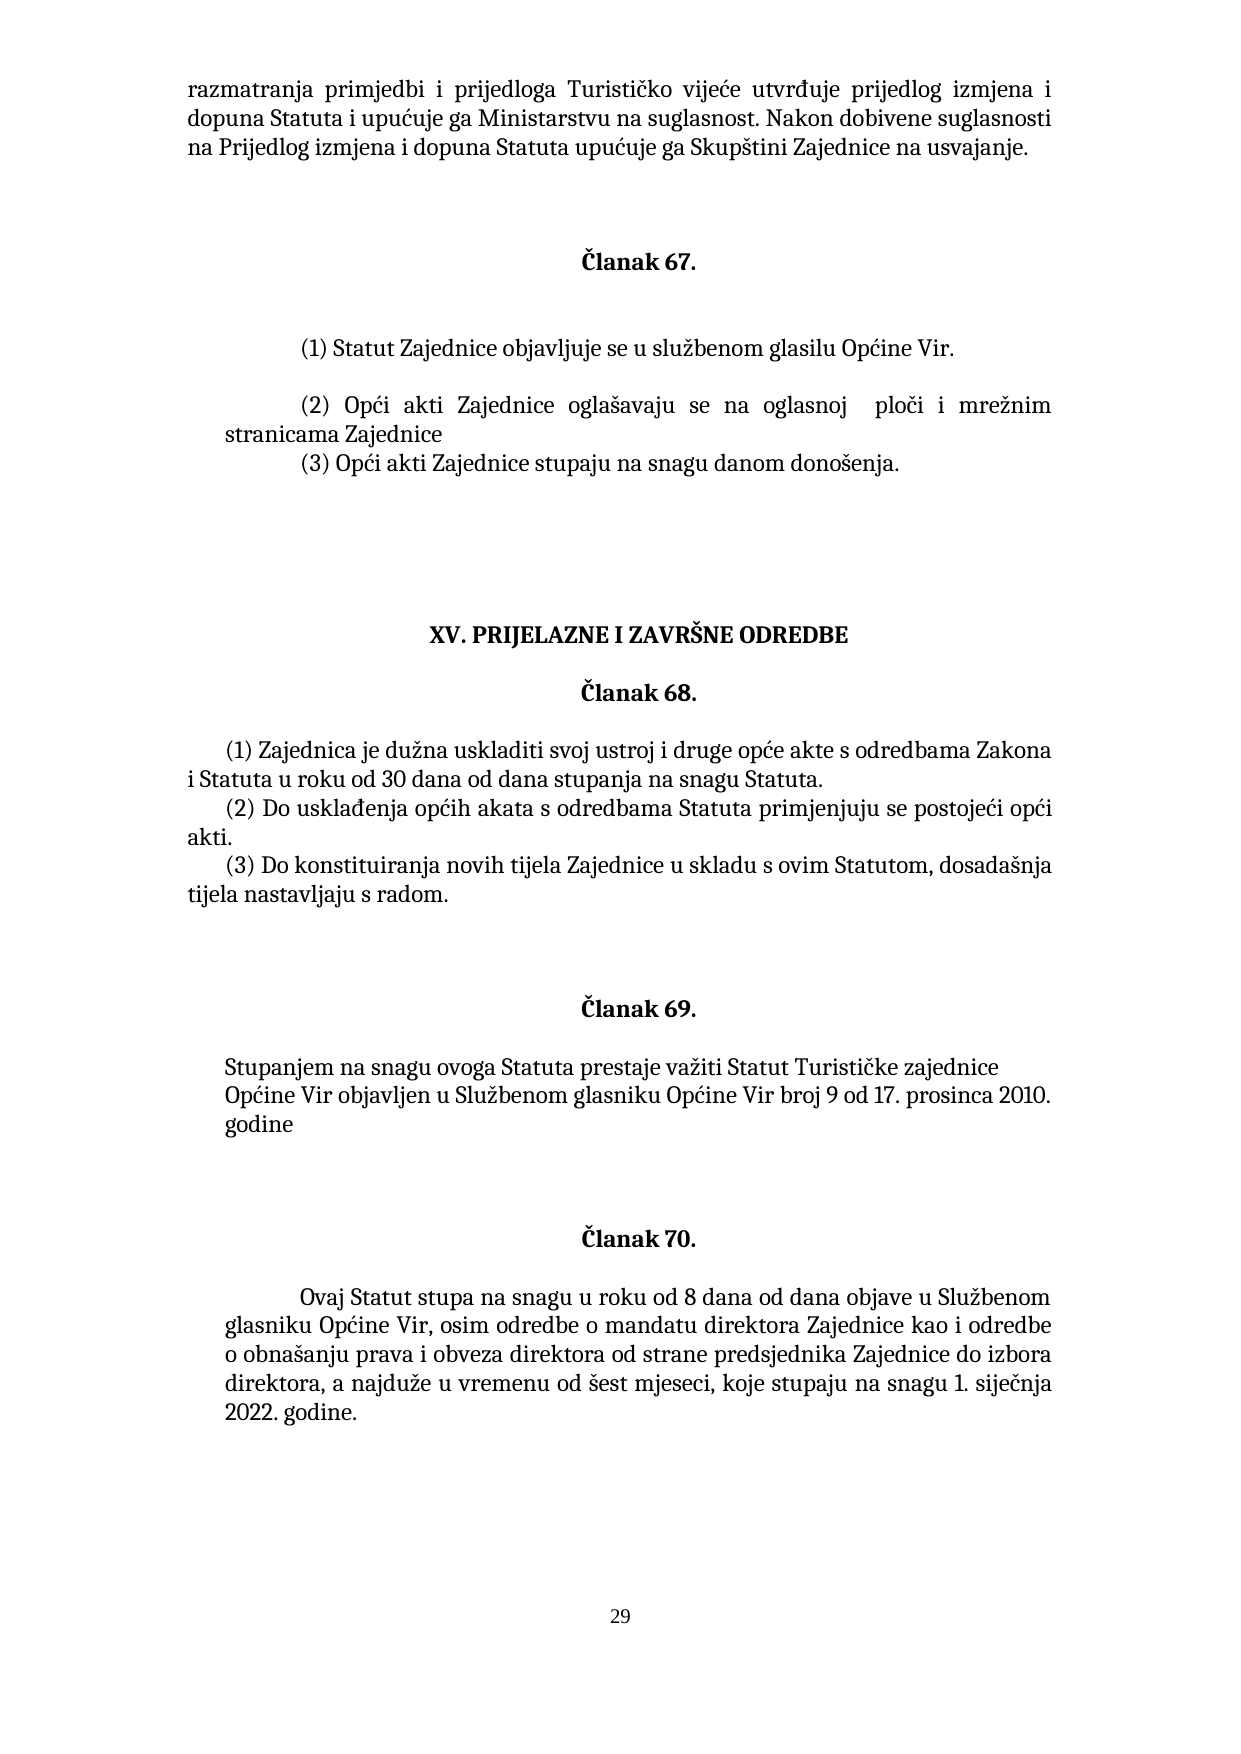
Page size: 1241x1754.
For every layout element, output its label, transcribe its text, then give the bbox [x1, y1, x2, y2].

text XV. PRIJELAZNE I ZAVRŠNE ODREDBE [225, 621, 1053, 650]
text Članak 69. [225, 995, 1053, 1024]
text Članak 70. [225, 1225, 1053, 1254]
text Članak 67. [225, 247, 1053, 276]
text (2) Opći akti Zajednice oglašavaju se na oglasnoj ploči i mrežnim stranicama Zajednice [225, 391, 1053, 449]
text razmatranja primjedbi i prijedloga Turističko vijeće utvrđuje prijedlog izmjena i dopuna Statuta i upućuje ga Ministarstvu na suglasnost. Nakon dobivene suglasnosti na Prijedlog izmjena i dopuna Statuta upućuje ga Skupštini Zajednice na usvajanje. [187, 75, 1053, 161]
text Članak 68. [225, 679, 1053, 707]
text Ovaj Statut stupa na snagu u roku od 8 dana od dana objave u Službenom glasniku Općine Vir, osim odredbe o mandatu direktora Zajednice kao i odredbe o obnašanju prava i obveza direktora od strane predsjednika Zajednice do izbora direktora, a najduže u vremenu od šest mjeseci, koje stupaju na snagu 1. siječnja 2022. godine. [225, 1282, 1053, 1426]
text (3) Opći akti Zajednice stupaju na snagu danom donošenja. [225, 449, 1053, 477]
text (2) Do usklađenja općih akata s odredbama Statuta primjenjuju se postojeći opći akti. [187, 794, 1053, 851]
text Stupanjem na snagu ovoga Statuta prestaje važiti Statut Turističke zajednice Općine Vir objavljen u Službenom glasniku Općine Vir broj 9 od 17. prosinca 2010. godine [225, 1052, 1053, 1139]
text (3) Do konstituiranja novih tijela Zajednice u skladu s ovim Statutom, dosadašnja tijela nastavljaju s radom. [187, 851, 1053, 909]
text (1) Statut Zajednice objavljuje se u službenom glasilu Općine Vir. [225, 334, 1053, 362]
text (1) Zajednica je dužna uskladiti svoj ustroj i druge opće akte s odredbama Zakona i Statuta u roku od 30 dana od dana stupanja na snagu Statuta. [187, 736, 1053, 794]
